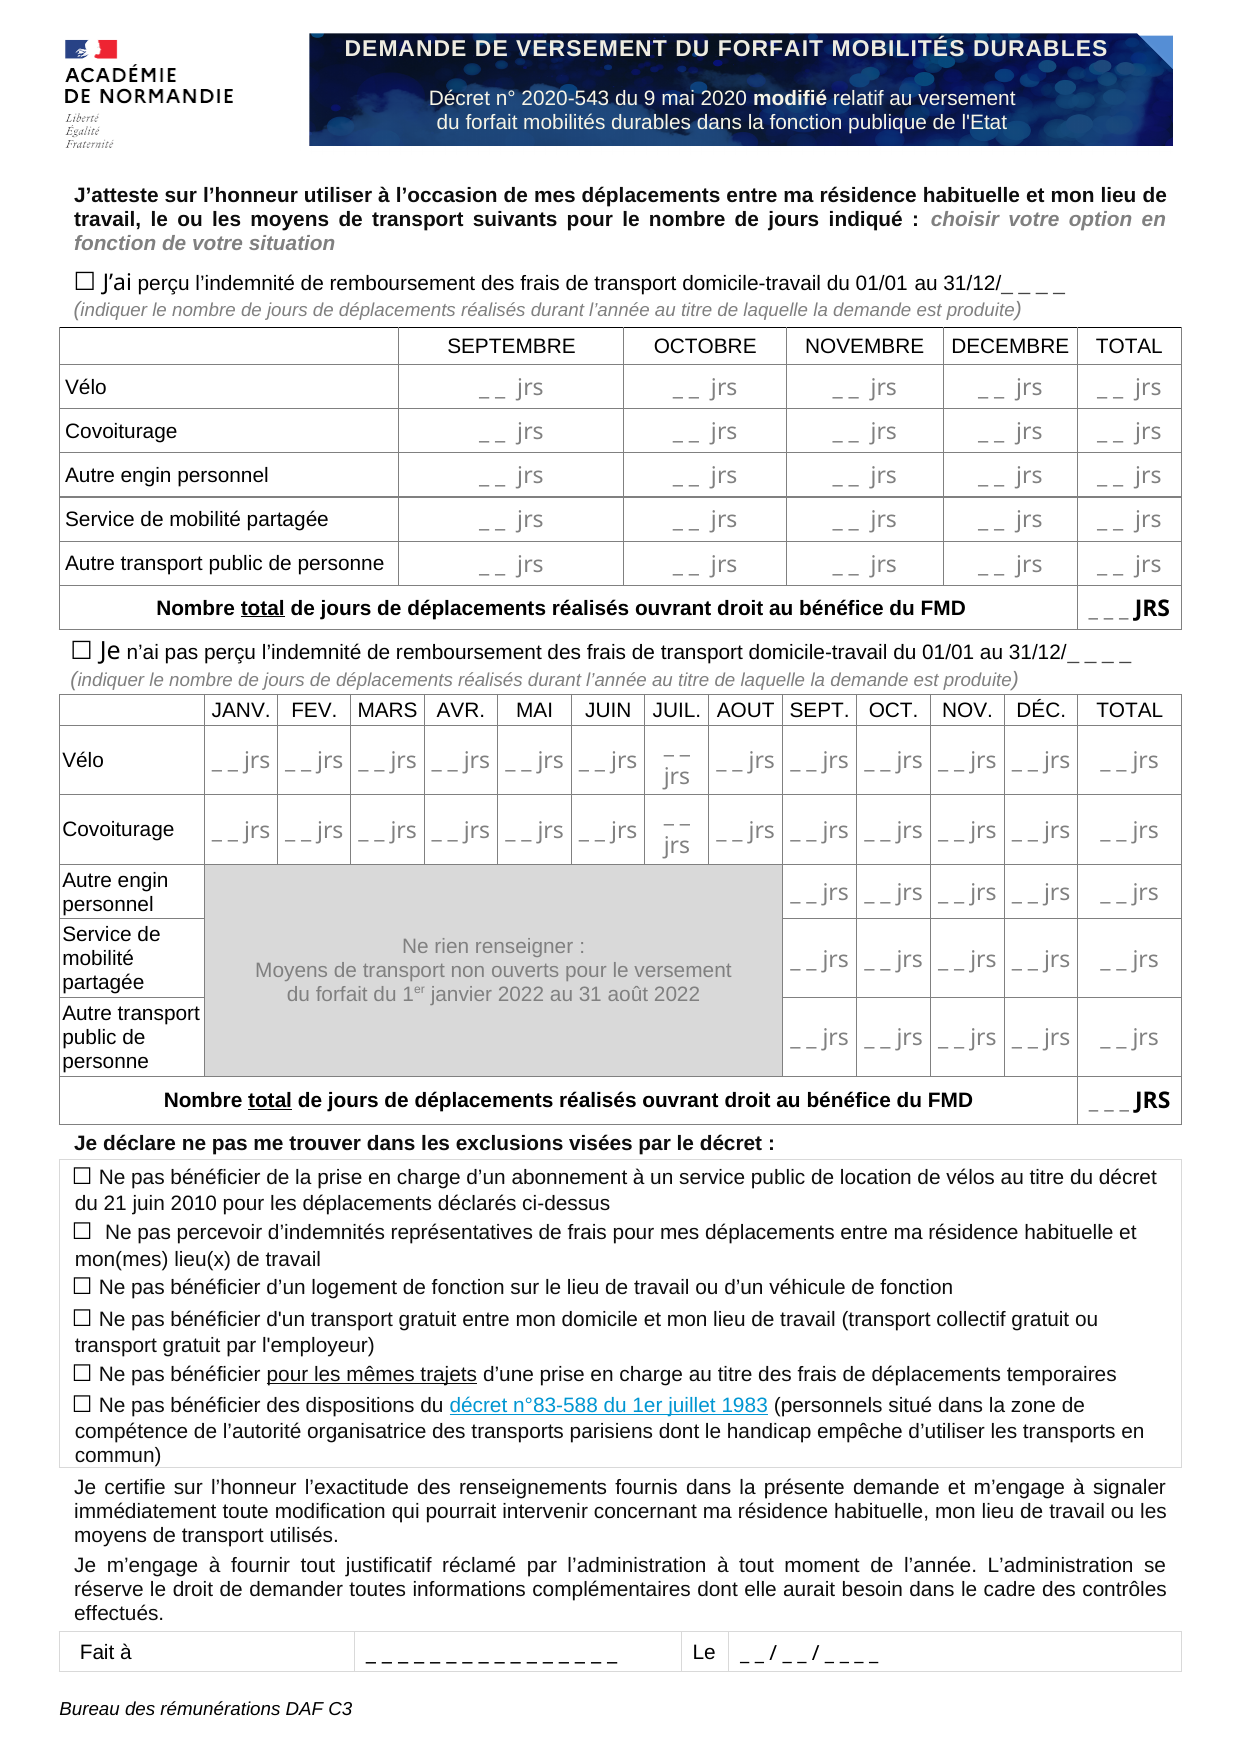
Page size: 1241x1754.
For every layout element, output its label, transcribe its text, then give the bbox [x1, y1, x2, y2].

table_cell _ _ jrs [787, 365, 943, 408]
table_cell MAI [498, 695, 571, 725]
table_cell _ _ jrs [399, 498, 623, 541]
table_cell NOV. [931, 695, 1004, 725]
table_cell _ _ jrs [857, 795, 930, 863]
table_cell JANV. [205, 695, 277, 725]
table_cell _ _ jrs [624, 498, 786, 541]
table_cell Service de mobilité partagée [60, 919, 204, 997]
table_cell _ _ jrs [351, 795, 424, 863]
table_cell _ _ jrs [1078, 365, 1181, 408]
table_cell _ _ jrs [931, 726, 1004, 794]
table_header _ _ _ _ _ _ _ _ _ _ _ _ _ _ _ _ [355, 1632, 681, 1671]
table_cell _ _ jrs [944, 542, 1077, 585]
table_cell [60, 695, 204, 725]
table_cell OCTOBRE [624, 328, 786, 364]
table_cell _ _ jrs [399, 453, 623, 496]
table_cell _ _ jrs [709, 795, 782, 863]
table_cell _ _ jrs [399, 365, 623, 408]
table_cell _ _ jrs [351, 726, 424, 794]
table_cell TOTAL [1078, 328, 1181, 364]
table_cell _ _ jrs [278, 726, 350, 794]
table_cell _ _ jrs [787, 542, 943, 585]
table_cell AVR. [425, 695, 497, 725]
table_cell _ _ jrs [399, 542, 623, 585]
table_cell _ _ jrs [1005, 865, 1077, 918]
table_cell _ _ jrs [931, 795, 1004, 863]
table_cell _ _ jrs [624, 453, 786, 496]
table_cell _ _ jrs [931, 998, 1004, 1076]
table_cell _ _ _ JRS [1078, 586, 1181, 629]
table_cell _ _ jrs [944, 453, 1077, 496]
table_header Le [682, 1632, 728, 1671]
table_cell _ _ jrs [944, 498, 1077, 541]
table_cell Nombre total de jours de déplacements réalisés ouvrant droit au bénéfice du FMD [60, 1077, 1077, 1123]
table_cell _ _ jrs [624, 409, 786, 452]
table_cell _ _ jrs [624, 365, 786, 408]
table_cell _ _ jrs [1078, 409, 1181, 452]
table_header ☐ J’ai perçu l’indemnité de remboursement des frais de transport domicile-travail du 01/01 au 31/12/_ _ _ _ (indiquer le nombre de jours de déplacements réalisés durant l’année au titre de laquelle la demande est produite) [59, 257, 1181, 327]
table_cell MARS [351, 695, 424, 725]
table_cell _ _ jrs [931, 865, 1004, 918]
table_cell _ _ jrs [783, 919, 856, 997]
table_cell _ _ jrs [787, 409, 943, 452]
text Je m’engage à fournir tout justificatif réclamé par l’administration à tout moment de l’année. L’administration se réserve le droit de demander toutes informations complémentaires dont elle aurait besoin dans le cadre des contrôles effectués. [74, 1553, 1168, 1624]
table_cell _ _ jrs [857, 726, 930, 794]
table_cell _ _ jrs [205, 726, 277, 794]
table_cell _ _ jrs [572, 726, 644, 794]
table_cell _ _ jrs [425, 795, 497, 863]
table_cell _ _ jrs [1078, 542, 1181, 585]
table_cell _ _ jrs [624, 542, 786, 585]
table_cell DÉC. [1005, 695, 1077, 725]
table_cell Service de mobilité partagée [60, 498, 398, 541]
table_cell _ _ jrs [787, 453, 943, 496]
table_cell _ _ jrs [1078, 865, 1181, 918]
table_cell Autre transport public de personne [60, 998, 204, 1076]
table_cell _ _ jrs [399, 409, 623, 452]
table_cell _ _ jrs [425, 726, 497, 794]
table_cell Covoiturage [60, 409, 398, 452]
table_cell _ _ jrs [498, 726, 571, 794]
table_cell _ _ _ JRS [1078, 1077, 1181, 1123]
table_cell FEV. [278, 695, 350, 725]
table_cell _ _ jrs [857, 998, 930, 1076]
table_cell SEPT. [783, 695, 856, 725]
table_cell _ _ jrs [783, 795, 856, 863]
table_cell _ _ jrs [645, 726, 708, 794]
table_cell _ _ jrs [857, 919, 930, 997]
table_cell _ _ jrs [498, 795, 571, 863]
table_cell _ _ jrs [205, 795, 277, 863]
table_cell _ _ jrs [783, 726, 856, 794]
table_cell JUIL. [645, 695, 708, 725]
table_cell SEPTEMBRE [399, 328, 623, 364]
table_cell _ _ jrs [1078, 919, 1181, 997]
table_cell _ _ jrs [783, 998, 856, 1076]
table_cell OCT. [857, 695, 930, 725]
table_cell Nombre total de jours de déplacements réalisés ouvrant droit au bénéfice du FMD [60, 586, 1077, 629]
table_cell _ _ jrs [787, 498, 943, 541]
table_cell _ _ jrs [1078, 726, 1181, 794]
table_cell _ _ jrs [645, 795, 708, 863]
table_cell TOTAL [1078, 695, 1181, 725]
table_cell AOUT [709, 695, 782, 725]
table_cell _ _ jrs [1078, 453, 1181, 496]
table_header ☐ Ne pas bénéficier de la prise en charge d’un abonnement à un service public de location de vélos au titre du décret du 21 juin 2010 pour les déplacements déclarés ci-dessus ☐ Ne pas percevoir d’indemnités représentatives de frais pour mes déplacements entre ma résidence habituelle et mon(mes) lieu(x) de travail ☐ Ne pas bénéficier d’un logement de fonction sur le lieu de travail ou d’un véhicule de fonction ☐ Ne pas bénéficier d'un transport gratuit entre mon domicile et mon lieu de travail (transport collectif gratuit ou transport gratuit par l'employeur) ☐ Ne pas bénéficier pour les mêmes trajets d’une prise en charge au titre des frais de déplacements temporaires ☐ Ne pas bénéficier des dispositions du décret n°83-588 du 1er juillet 1983 (personnels situé dans la zone de compétence de l’autorité organisatrice des transports parisiens dont le handicap empêche d’utiliser les transports en commun) [60, 1160, 1181, 1467]
table_cell _ _ jrs [1078, 795, 1181, 863]
table_cell _ _ jrs [709, 726, 782, 794]
table_cell _ _ jrs [1005, 726, 1077, 794]
table_cell _ _ jrs [783, 865, 856, 918]
table_cell Autre engin personnel [60, 453, 398, 496]
table_cell _ _ jrs [1005, 998, 1077, 1076]
table_cell Vélo [60, 365, 398, 408]
table_cell Covoiturage [60, 795, 204, 863]
table_cell _ _ jrs [1005, 795, 1077, 863]
text Je déclare ne pas me trouver dans les exclusions visées par le décret : [74, 1131, 1168, 1155]
table_cell Vélo [60, 726, 204, 794]
table_cell Autre transport public de personne [60, 542, 398, 585]
table_cell _ _ jrs [1005, 919, 1077, 997]
picture [47, 24, 262, 163]
table_cell Ne rien renseigner : Moyens de transport non ouverts pour le versement du forfait du 1er janvier 2022 au 31 août 2022 [205, 865, 782, 1076]
table_cell _ _ jrs [278, 795, 350, 863]
table_cell [60, 328, 398, 364]
table_cell _ _ jrs [857, 865, 930, 918]
table_header Fait à [60, 1632, 354, 1671]
table_header ☐ Je n’ai pas perçu l’indemnité de remboursement des frais de transport domicile-travail du 01/01 au 31/12/_ _ _ _ (indiquer le nombre de jours de déplacements réalisés durant l’année au titre de laquelle la demande est produite) [59, 630, 1181, 694]
picture [309, 33, 1173, 146]
table_cell _ _ jrs [572, 795, 644, 863]
table_cell DECEMBRE [944, 328, 1077, 364]
table_cell _ _ jrs [944, 365, 1077, 408]
table_cell _ _ jrs [931, 919, 1004, 997]
table_cell _ _ jrs [1078, 998, 1181, 1076]
table_cell JUIN [572, 695, 644, 725]
table_cell _ _ jrs [944, 409, 1077, 452]
text J’atteste sur l’honneur utiliser à l’occasion de mes déplacements entre ma résidence habituelle et mon lieu de travail, le ou les moyens de transport suivants pour le nombre de jours indiqué : choisir votre option en fonction de votre situation [74, 183, 1168, 255]
table_cell _ _ jrs [1078, 498, 1181, 541]
table_cell NOVEMBRE [787, 328, 943, 364]
table_header _ _ / _ _ / _ _ _ _ [729, 1632, 1181, 1671]
text Je certifie sur l’honneur l’exactitude des renseignements fournis dans la présente demande et m’engage à signaler immédiatement toute modification qui pourrait intervenir concernant ma résidence habituelle, mon lieu de travail ou les moyens de transport utilisés. [74, 1474, 1168, 1546]
table_cell Autre engin personnel [60, 865, 204, 918]
